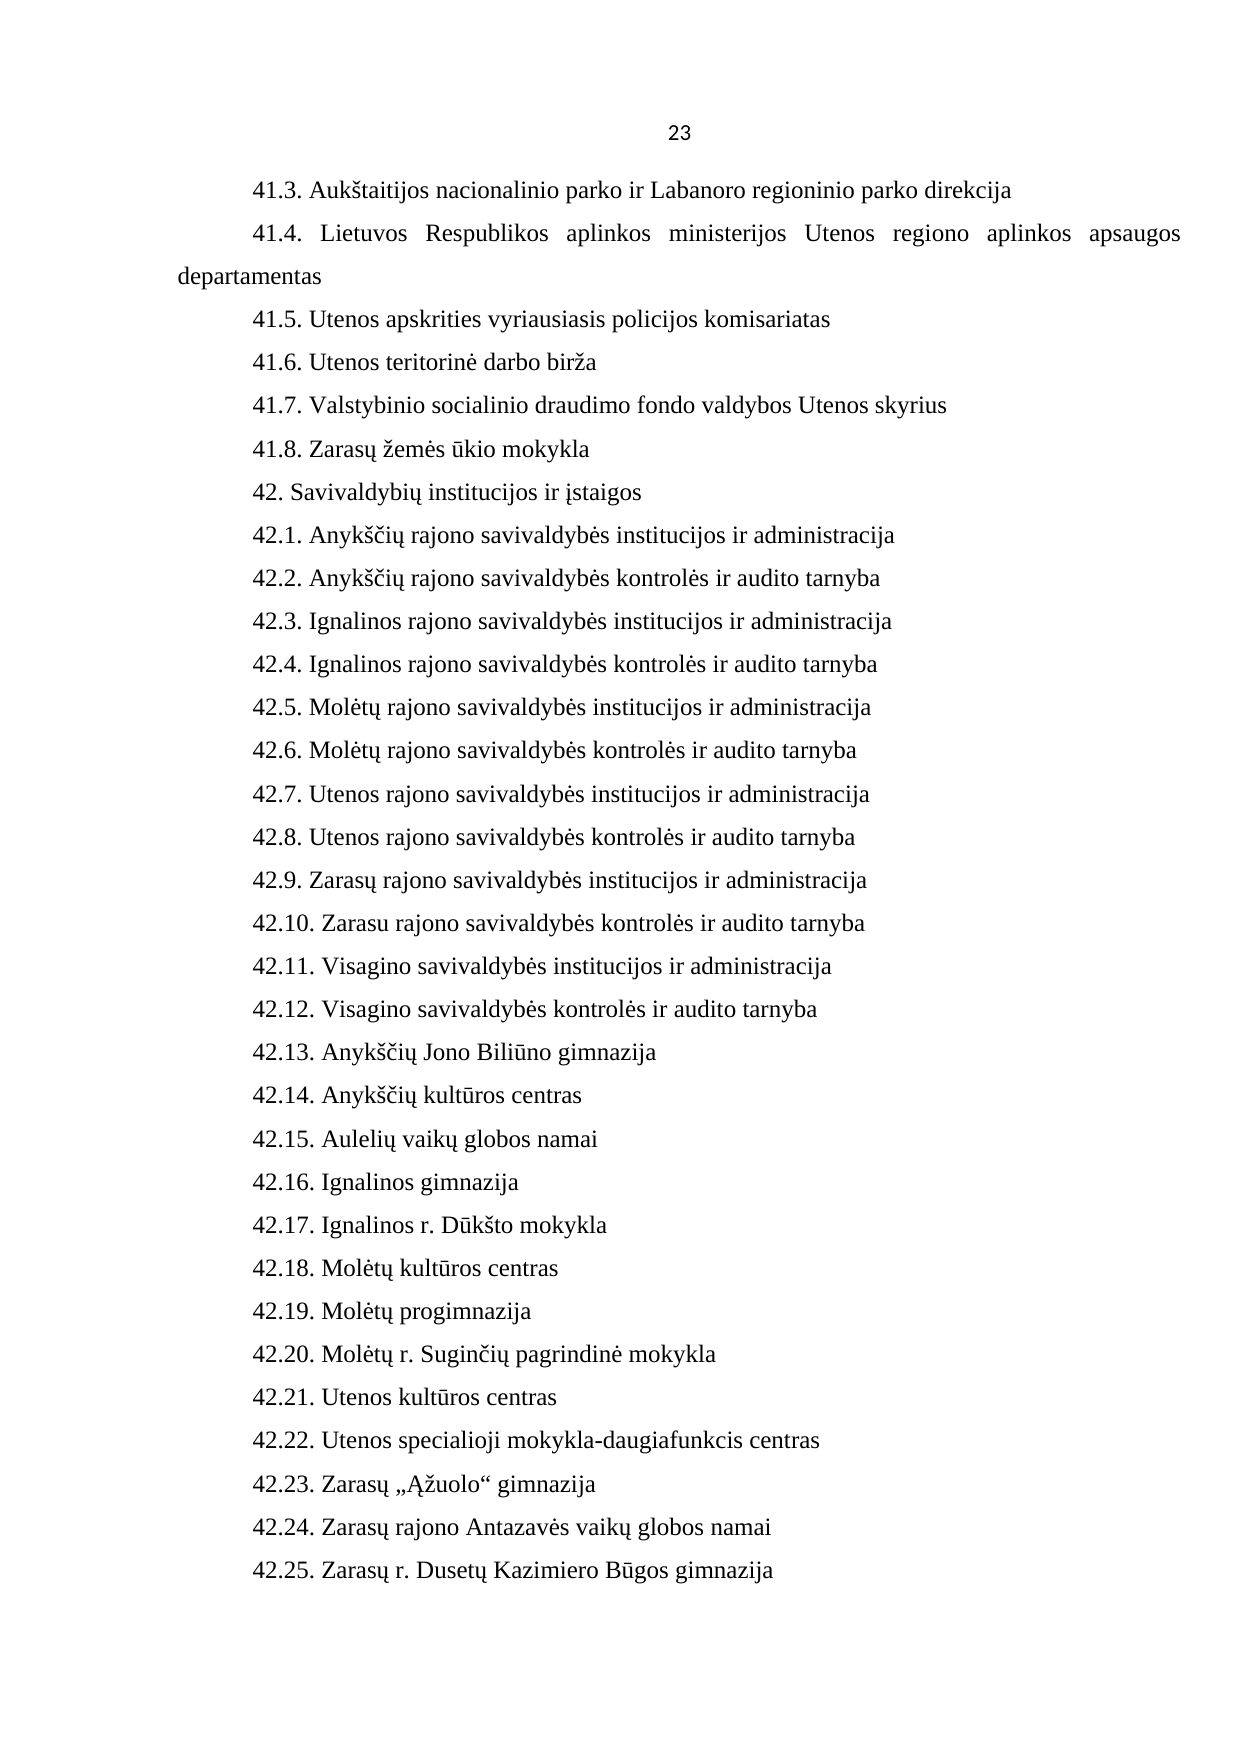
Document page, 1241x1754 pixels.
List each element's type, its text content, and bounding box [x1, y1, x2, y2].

text 42.2. Anykščių rajono savivaldybės kontrolės ir audito tarnyba [177, 563, 1181, 592]
text 42.19. Molėtų progimnazija [177, 1296, 1181, 1325]
text 42.7. Utenos rajono savivaldybės institucijos ir administracija [177, 779, 1181, 807]
text 42.1. Anykščių rajono savivaldybės institucijos ir administracija [177, 520, 1181, 549]
text 42.21. Utenos kultūros centras [177, 1382, 1181, 1411]
text 42.17. Ignalinos r. Dūkšto mokykla [177, 1210, 1181, 1239]
text 42.20. Molėtų r. Suginčių pagrindinė mokykla [177, 1339, 1181, 1368]
text 42.14. Anykščių kultūros centras [177, 1081, 1181, 1109]
text 41.5. Utenos apskrities vyriausiasis policijos komisariatas [177, 304, 1181, 333]
text 42.4. Ignalinos rajono savivaldybės kontrolės ir audito tarnyba [177, 649, 1181, 678]
text 42.12. Visagino savivaldybės kontrolės ir audito tarnyba [177, 994, 1181, 1023]
text 42.22. Utenos specialioji mokykla-daugiafunkcis centras [177, 1426, 1181, 1454]
text 41.6. Utenos teritorinė darbo birža [177, 347, 1181, 376]
text 42.24. Zarasų rajono Antazavės vaikų globos namai [177, 1512, 1181, 1541]
text 42.8. Utenos rajono savivaldybės kontrolės ir audito tarnyba [177, 822, 1181, 851]
text 42.16. Ignalinos gimnazija [177, 1167, 1181, 1196]
text 42.3. Ignalinos rajono savivaldybės institucijos ir administracija [177, 606, 1181, 635]
text 42. Savivaldybių institucijos ir įstaigos [177, 477, 1181, 506]
text 42.5. Molėtų rajono savivaldybės institucijos ir administracija [177, 692, 1181, 721]
text 41.3. Aukštaitijos nacionalinio parko ir Labanoro regioninio parko direkcija [177, 175, 1181, 204]
text 41.7. Valstybinio socialinio draudimo fondo valdybos Utenos skyrius [177, 391, 1181, 419]
text 42.18. Molėtų kultūros centras [177, 1253, 1181, 1282]
text 41.4. Lietuvos Respublikos aplinkos ministerijos Utenos regiono aplinkos apsaugos departamentas [177, 218, 1181, 290]
text 42.13. Anykščių Jono Biliūno gimnazija [177, 1037, 1181, 1066]
text 42.6. Molėtų rajono savivaldybės kontrolės ir audito tarnyba [177, 736, 1181, 764]
text 42.10. Zarasu rajono savivaldybės kontrolės ir audito tarnyba [177, 908, 1181, 937]
text 42.9. Zarasų rajono savivaldybės institucijos ir administracija [177, 865, 1181, 894]
text 42.23. Zarasų „Ąžuolo“ gimnazija [177, 1469, 1181, 1497]
text 42.25. Zarasų r. Dusetų Kazimiero Būgos gimnazija [177, 1555, 1181, 1584]
text 41.8. Zarasų žemės ūkio mokykla [177, 434, 1181, 462]
text 42.11. Visagino savivaldybės institucijos ir administracija [177, 951, 1181, 980]
text 42.15. Aulelių vaikų globos namai [177, 1124, 1181, 1152]
